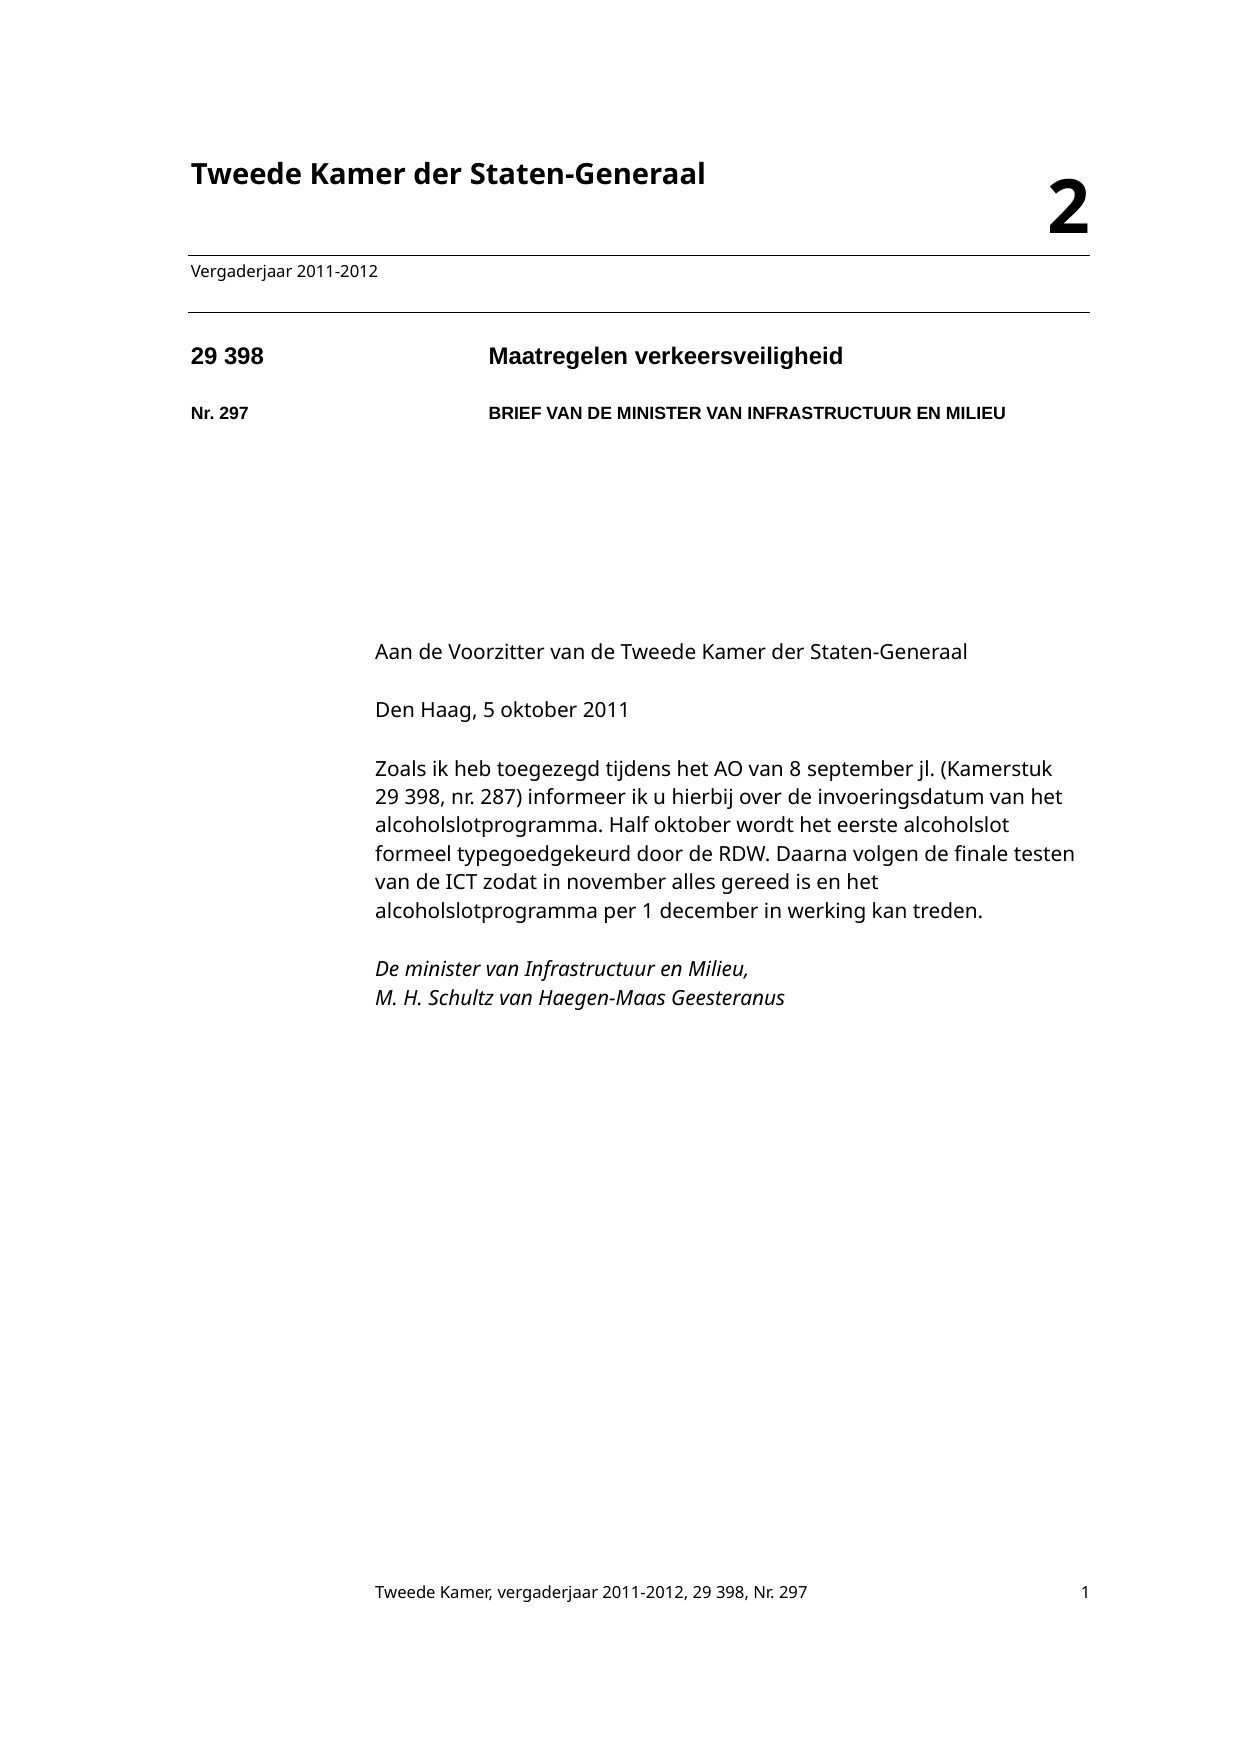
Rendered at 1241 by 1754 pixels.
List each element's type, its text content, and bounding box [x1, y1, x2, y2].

table_header 2 [910, 150, 1090, 255]
text M. H. Schultz van Haegen-Maas Geesteranus [375, 983, 1090, 1011]
text Den Haag, 5 oktober 2011 [375, 695, 1090, 724]
table_cell 29 398 [188, 339, 485, 399]
table_header Tweede Kamer der Staten-Generaal [188, 150, 909, 255]
table_cell [485, 313, 1090, 339]
table_cell [485, 256, 1090, 312]
table_cell [188, 313, 485, 339]
text Aan de Voorzitter van de Tweede Kamer der Staten-Generaal [375, 637, 1090, 665]
text Zoals ik heb toegezegd tijdens het AO van 8 september jl. (Kamerstuk 29 398, nr. 287) informeer ik u hierbij over de invoeringsdatum van het alcoholslotprogramma. Half oktober wordt het eerste alcoholslot formeel typegoedgekeurd door de RDW. Daarna volgen de finale testen van de ICT zodat in november alles gereed is en het alcoholslotprogramma per 1 december in werking kan treden. [375, 754, 1090, 924]
table_cell BRIEF VAN DE MINISTER VAN INFRASTRUCTUUR EN MILIEU [485, 399, 1090, 518]
table_cell Maatregelen verkeersveiligheid [485, 339, 1090, 399]
text De minister van Infrastructuur en Milieu, [375, 954, 1090, 983]
table_cell Vergaderjaar 2011-2012 [188, 256, 485, 312]
table_cell Nr. 297 [188, 399, 485, 518]
